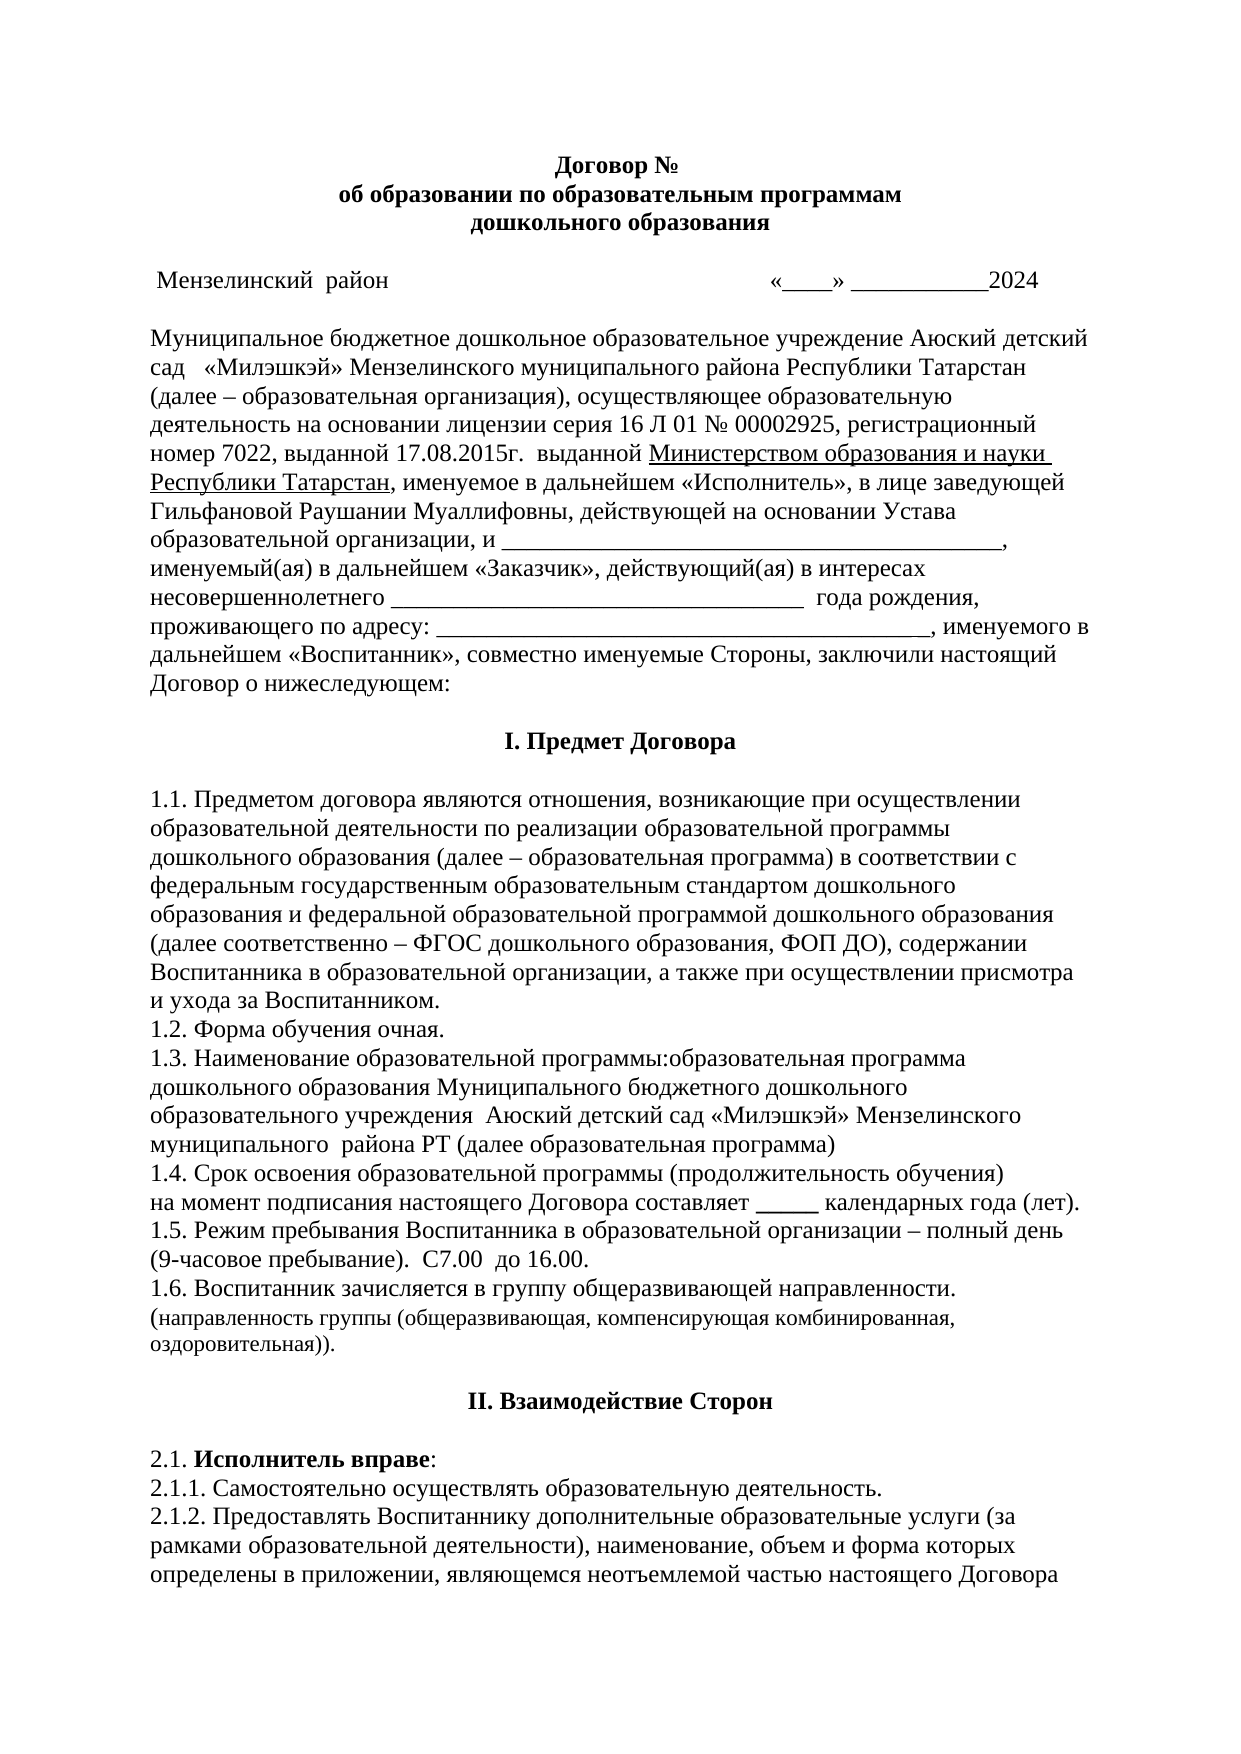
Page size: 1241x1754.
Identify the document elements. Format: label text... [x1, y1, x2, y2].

text Договор № об образовании по образовательным программам дошкольного образования [150, 150, 1090, 236]
text Муниципальное бюджетное дошкольное образовательное учреждение Аюский детский сад «Милэшкэй» Мензелинского муниципального района Республики Татарстан (далее – образовательная организация), осуществляющее образовательную деятельность на основании лицензии серия 16 Л 01 № 00002925, регистрационный номер 7022, выданной 17.08.2015г. выданной Министерством образования и науки Республики Татарстан, именуемое в дальнейшем «Исполнитель», в лице заведующей Гильфановой Раушании Муаллифовны, действующей на основании Устава образовательной организации, и ________________________________________, именуемый(ая) в дальнейшем «Заказчик», действующий(ая) в интересах несовершеннолетнего _________________________________ года рождения, проживающего по адресу: ______________________________________ _, именуемого в дальнейшем «Воспитанник», совместно именуемые Стороны, заключили настоящий Договор о нижеследующем: [150, 323, 1090, 697]
text Мензелинский район «____» ___________2024 [150, 265, 1090, 294]
text 2.1. Исполнитель вправе: 2.1.1. Самостоятельно осуществлять образовательную деятельность. 2.1.2. Предоставлять Воспитаннику дополнительные образовательные услуги (за рамками образовательной деятельности), наименование, объем и форма которых определены в приложении, являющемся неотъемлемой частью настоящего Договора [150, 1444, 1090, 1588]
text 1.1. Предметом договора являются отношения, возникающие при осуществлении образовательной деятельности по реализации образовательной программы дошкольного образования (далее – образовательная программа) в соответствии с федеральным государственным образовательным стандартом дошкольного образования и федеральной образовательной программой дошкольного образования (далее соответственно – ФГОС дошкольного образования, ФОП ДО), содержании Воспитанника в образовательной организации, а также при осуществлении присмотра и ухода за Воспитанником. 1.2. Форма обучения очная. 1.3. Наименование образовательной программы:образовательная программа дошкольного образования Муниципального бюджетного дошкольного образовательного учреждения Аюский детский сад «Милэшкэй» Мензелинского муниципального района РТ (далее образовательная программа) 1.4. Срок освоения образовательной программы (продолжительность обучения) на момент подписания настоящего Договора составляет _____ календарных года (лет). 1.5. Режим пребывания Воспитанника в образовательной организации – полный день (9-часовое пребывание). С7.00 до 16.00. 1.6. Воспитанник зачисляется в группу общеразвивающей направленности. (направленность группы (общеразвивающая, компенсирующая комбинированная, оздоровительная)). [150, 784, 1090, 1357]
text II. Взаимодействие Сторон [150, 1386, 1090, 1415]
text I. Предмет Договора [150, 726, 1090, 755]
